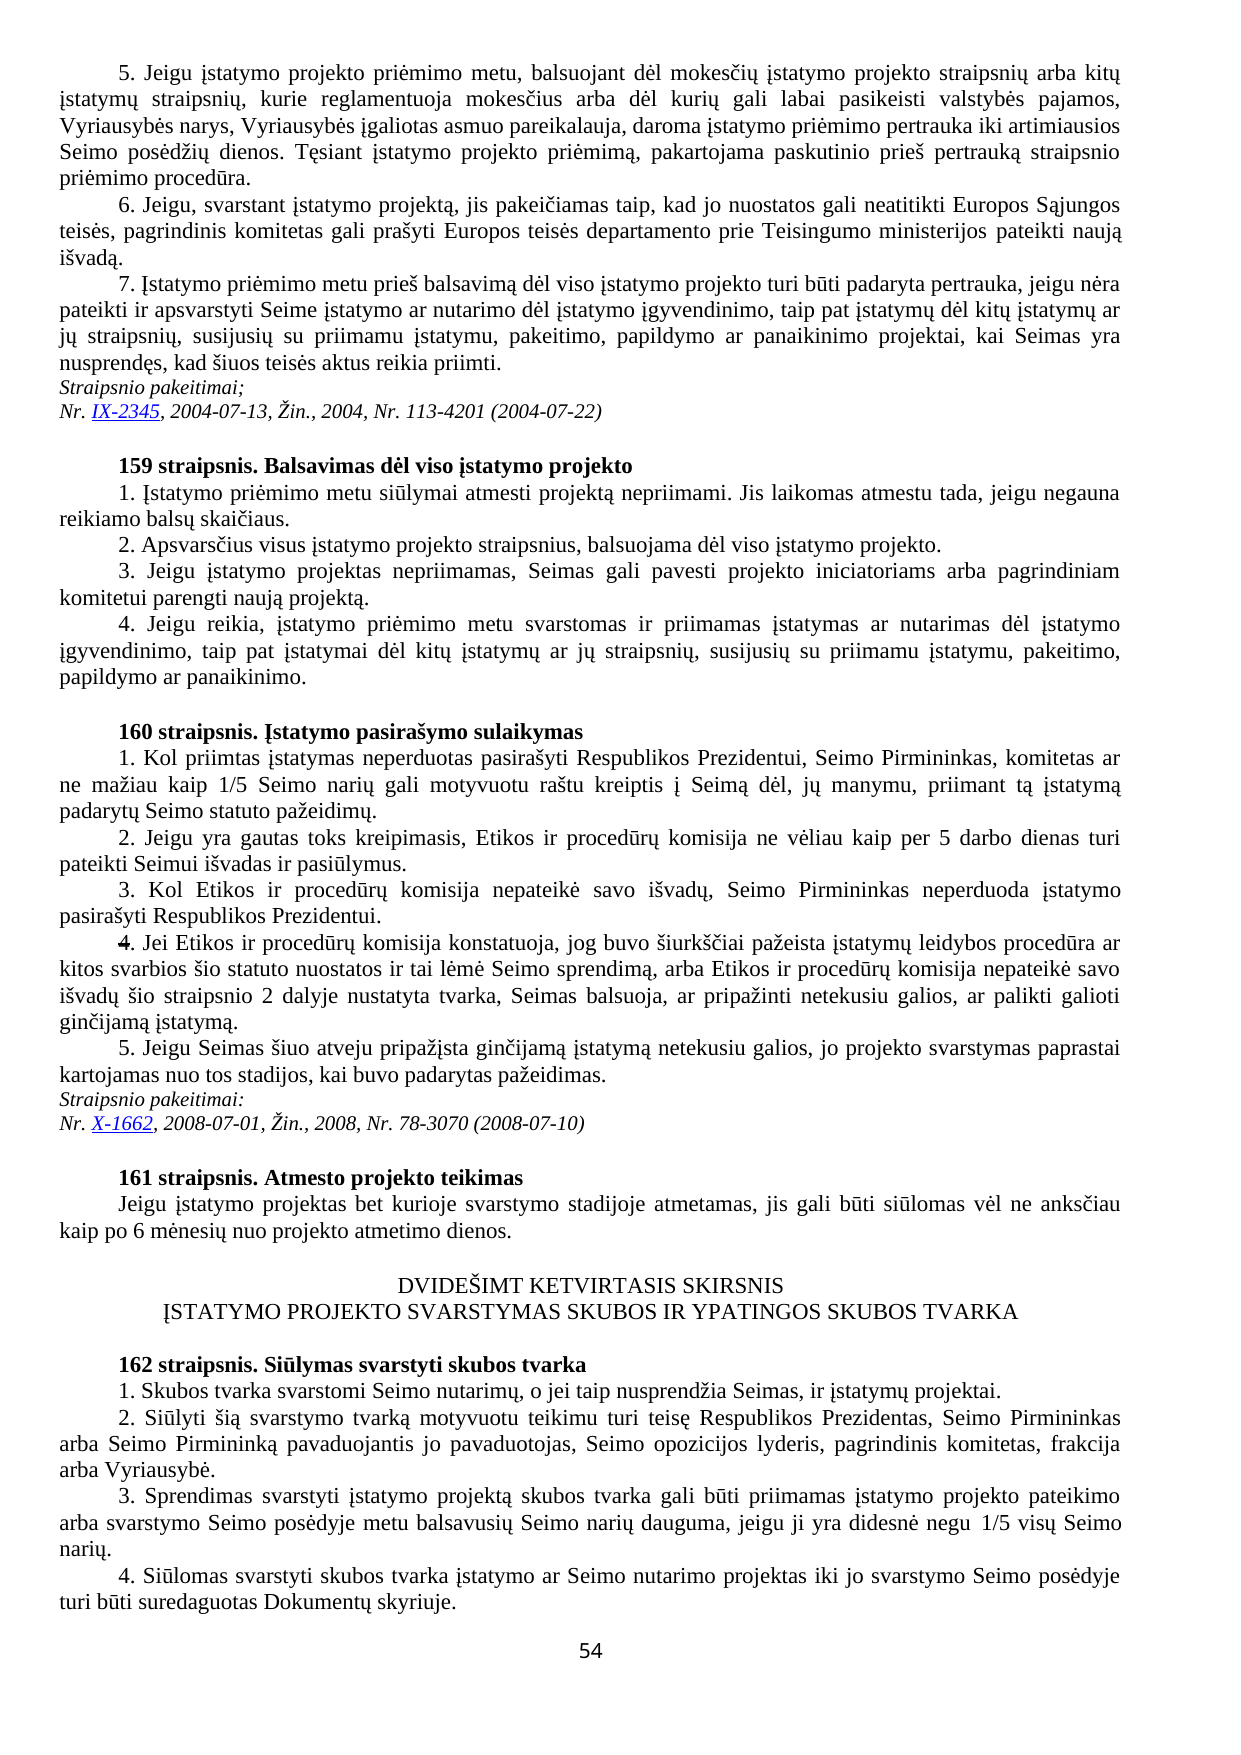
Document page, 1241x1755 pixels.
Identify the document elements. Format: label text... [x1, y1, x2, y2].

text 4. Jeigu reikia, įstatymo priėmimo metu svarstomas ir priimamas įstatymas ar nutarimas dėl įstatymo įgyvendinimo, taip pat įstatymai dėl kitų įstatymų ar jų straipsnių, susijusių su priimamu įstatymu, pakeitimo, papildymo ar panaikinimo. [59, 610, 1122, 689]
text 1. Įstatymo priėmimo metu siūlymai atmesti projektą nepriimami. Jis laikomas atmestu tada, jeigu negauna reikiamo balsų skaičiaus. [59, 478, 1122, 531]
text 5. Jeigu įstatymo projekto priėmimo metu, balsuojant dėl mokesčių įstatymo projekto straipsnių arba kitų įstatymų straipsnių, kurie reglamentuoja mokesčius arba dėl kurių gali labai pasikeisti valstybės pajamos, Vyriausybės narys, Vyriausybės įgaliotas asmuo pareikalauja, daroma įstatymo priėmimo pertrauka iki artimiausios Seimo posėdžių dienos. Tęsiant įstatymo projekto priėmimą, pakartojama paskutinio prieš pertrauką straipsnio priėmimo procedūra. [59, 59, 1122, 191]
text 2. Jeigu yra gautas toks kreipimasis, Etikos ir procedūrų komisija ne vėliau kaip per 5 darbo dienas turi pateikti Seimui išvadas ir pasiūlymus. [59, 823, 1122, 876]
text Nr. X-1662, 2008-07-01, Žin., 2008, Nr. 78-3070 (2008-07-10) [59, 1111, 1122, 1135]
text DVIDEŠIMT KETVIRTASIS SKIRSNIS [59, 1272, 1122, 1298]
text 3. Jeigu įstatymo projektas nepriimamas, Seimas gali pavesti projekto iniciatoriams arba pagrindiniam komitetui parengti naują projektą. [59, 558, 1122, 610]
text 161 straipsnis. Atmesto projekto teikimas [59, 1164, 1122, 1190]
text Nr. IX-2345, 2004-07-13, Žin., 2004, Nr. 113-4201 (2004-07-22) [59, 399, 1122, 423]
text 3. Sprendimas svarstyti įstatymo projektą skubos tvarka gali būti priimamas įstatymo projekto pateikimo arba svarstymo Seimo posėdyje metu balsavusių Seimo narių dauguma, jeigu ji yra didesnė negu 1/5 visų Seimo narių. [59, 1483, 1122, 1562]
text Straipsnio pakeitimai: [59, 1087, 1122, 1111]
text 2. Apsvarsčius visus įstatymo projekto straipsnius, balsuojama dėl viso įstatymo projekto. [59, 531, 1122, 558]
text 162 straipsnis. Siūlymas svarstyti skubos tvarka [59, 1351, 1122, 1377]
text Jeigu įstatymo projektas bet kurioje svarstymo stadijoje atmetamas, jis gali būti siūlomas vėl ne anksčiau kaip po 6 mėnesių nuo projekto atmetimo dienos. [59, 1190, 1122, 1243]
text 4. Jei Etikos ir procedūrų komisija konstatuoja, jog buvo šiurkščiai pažeista įstatymų leidybos procedūra ar kitos svarbios šio statuto nuostatos ir tai lėmė Seimo sprendimą, arba Etikos ir procedūrų komisija nepateikė savo išvadų šio straipsnio 2 dalyje nustatyta tvarka, Seimas balsuoja, ar pripažinti netekusiu galios, ar palikti galioti ginčijamą įstatymą. [59, 929, 1122, 1034]
text 1. Kol priimtas įstatymas neperduotas pasirašyti Respublikos Prezidentui, Seimo Pirmininkas, komitetas ar ne mažiau kaip 1/5 Seimo narių gali motyvuotu raštu kreiptis į Seimą dėl, jų manymu, priimant tą įstatymą padarytų Seimo statuto pažeidimų. [59, 744, 1122, 823]
text Straipsnio pakeitimai; [59, 375, 1122, 399]
text 3. Kol Etikos ir procedūrų komisija nepateikė savo išvadų, Seimo Pirmininkas neperduoda įstatymo pasirašyti Respublikos Prezidentui. [59, 876, 1122, 929]
text 5. Jeigu Seimas šiuo atveju pripažįsta ginčijamą įstatymą netekusiu galios, jo projekto svarstymas paprastai kartojamas nuo tos stadijos, kai buvo padarytas pažeidimas. [59, 1034, 1122, 1087]
text ĮSTATYMO PROJEKTO SVARSTYMAS SKUBOS IR YPATINGOS SKUBOS TVARKA [59, 1298, 1122, 1324]
text 2. Siūlyti šią svarstymo tvarką motyvuotu teikimu turi teisę Respublikos Prezidentas, Seimo Pirmininkas arba Seimo Pirmininką pavaduojantis jo pavaduotojas, Seimo opozicijos lyderis, pagrindinis komitetas, frakcija arba Vyriausybė. [59, 1403, 1122, 1483]
text 159 straipsnis. Balsavimas dėl viso įstatymo projekto [59, 452, 1122, 478]
text 160 straipsnis. Įstatymo pasirašymo sulaikymas [59, 718, 1122, 744]
text 7. Įstatymo priėmimo metu prieš balsavimą dėl viso įstatymo projekto turi būti padaryta pertrauka, jeigu nėra pateikti ir apsvarstyti Seime įstatymo ar nutarimo dėl įstatymo įgyvendinimo, taip pat įstatymų dėl kitų įstatymų ar jų straipsnių, susijusių su priimamu įstatymu, pakeitimo, papildymo ar panaikinimo projektai, kai Seimas yra nusprendęs, kad šiuos teisės aktus reikia priimti. [59, 270, 1122, 375]
text 4. Siūlomas svarstyti skubos tvarka įstatymo ar Seimo nutarimo projektas iki jo svarstymo Seimo posėdyje turi būti suredaguotas Dokumentų skyriuje. [59, 1562, 1122, 1614]
text 6. Jeigu, svarstant įstatymo projektą, jis pakeičiamas taip, kad jo nuostatos gali neatitikti Europos Sąjungos teisės, pagrindinis komitetas gali prašyti Europos teisės departamento prie Teisingumo ministerijos pateikti naują išvadą. [59, 191, 1122, 270]
text 1. Skubos tvarka svarstomi Seimo nutarimų, o jei taip nusprendžia Seimas, ir įstatymų projektai. [59, 1377, 1122, 1403]
